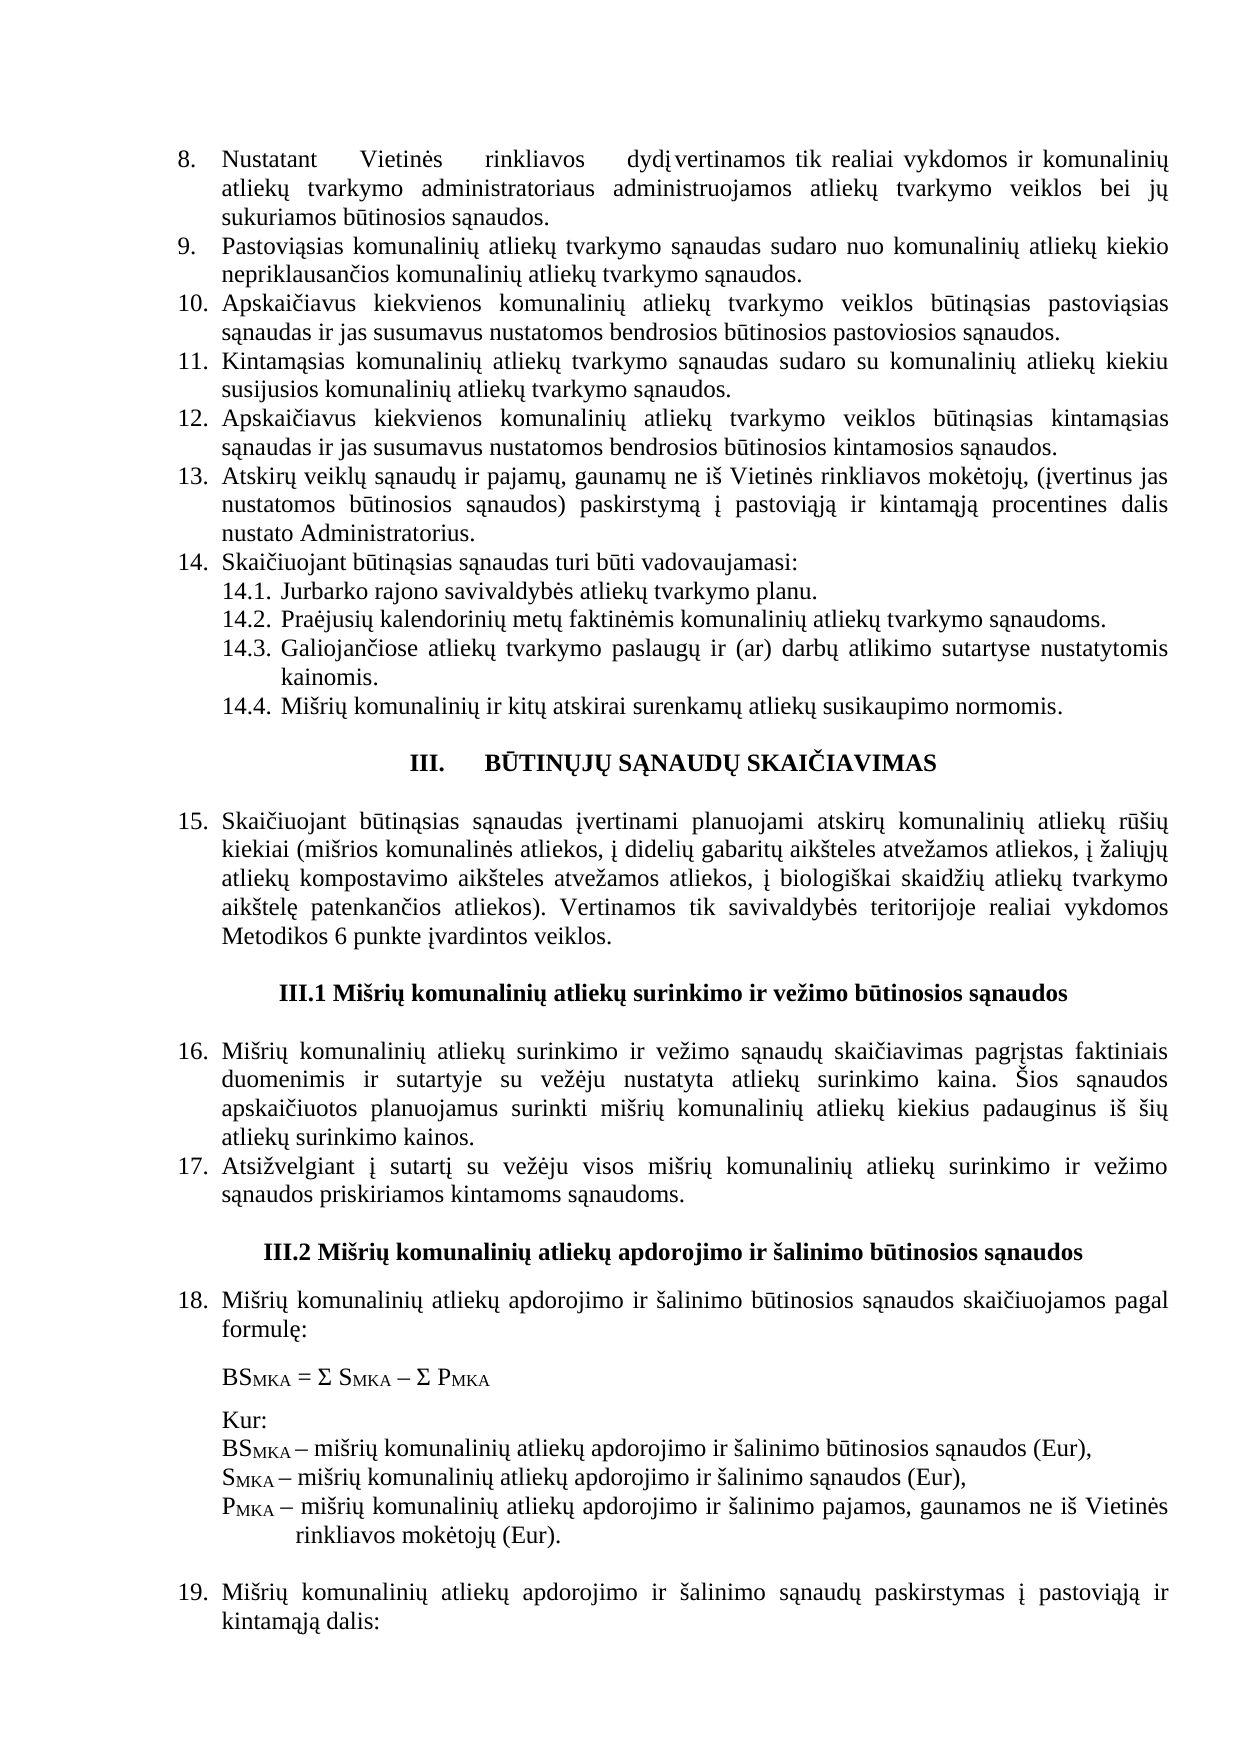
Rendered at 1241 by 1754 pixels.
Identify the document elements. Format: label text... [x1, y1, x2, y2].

text 12. Apskaičiavus kiekvienos komunalinių atliekų tvarkymo veiklos būtinąsias kintamąsias sąnaudas ir jas susumavus nustatomos bendrosios būtinosios kintamosios sąnaudos. [177, 403, 1169, 461]
text 9. Pastoviąsias komunalinių atliekų tvarkymo sąnaudas sudaro nuo komunalinių atliekų kiekio nepriklausančios komunalinių atliekų tvarkymo sąnaudos. [177, 231, 1169, 288]
text 19. Mišrių komunalinių atliekų apdorojimo ir šalinimo sąnaudų paskirstymas į pastoviąją ir kintamąją dalis: [177, 1577, 1169, 1635]
text 15. Skaičiuojant būtinąsias sąnaudas įvertinami planuojami atskirų komunalinių atliekų rūšių kiekiai (mišrios komunalinės atliekos, į didelių gabaritų aikšteles atvežamos atliekos, į žaliųjų atliekų kompostavimo aikšteles atvežamos atliekos, į biologiškai skaidžių atliekų tvarkymo aikštelę patenkančios atliekos). Vertinamos tik savivaldybės teritorijoje realiai vykdomos Metodikos 6 punkte įvardintos veiklos. [177, 806, 1169, 949]
text 13. Atskirų veiklų sąnaudų ir pajamų, gaunamų ne iš Vietinės rinkliavos mokėtojų, (įvertinus jas nustatomos būtinosios sąnaudos) paskirstymą į pastoviąją ir kintamąją procentines dalis nustato Administratorius. [177, 461, 1169, 547]
text 16. Mišrių komunalinių atliekų surinkimo ir vežimo sąnaudų skaičiavimas pagrįstas faktiniais duomenimis ir sutartyje su vežėju nustatyta atliekų surinkimo kaina. Šios sąnaudos apskaičiuotos planuojamus surinkti mišrių komunalinių atliekų kiekius padauginus iš šių atliekų surinkimo kainos. [177, 1036, 1169, 1151]
text SMKA – mišrių komunalinių atliekų apdorojimo ir šalinimo sąnaudos (Eur), [222, 1462, 1169, 1491]
text III.1 Mišrių komunalinių atliekų surinkimo ir vežimo būtinosios sąnaudos [177, 978, 1169, 1007]
text PMKA – mišrių komunalinių atliekų apdorojimo ir šalinimo pajamos, gaunamos ne iš Vietinės rinkliavos mokėtojų (Eur). [222, 1491, 1169, 1548]
text III.2 Mišrių komunalinių atliekų apdorojimo ir šalinimo būtinosios sąnaudos [177, 1237, 1169, 1266]
text 11. Kintamąsias komunalinių atliekų tvarkymo sąnaudas sudaro su komunalinių atliekų kiekiu susijusios komunalinių atliekų tvarkymo sąnaudos. [177, 346, 1169, 403]
text BSMKA – mišrių komunalinių atliekų apdorojimo ir šalinimo būtinosios sąnaudos (Eur), [222, 1433, 1169, 1462]
text 14.3. Galiojančiose atliekų tvarkymo paslaugų ir (ar) darbų atlikimo sutartyse nustatytomis kainomis. [222, 633, 1169, 691]
text 17. Atsižvelgiant į sutartį su vežėju visos mišrių komunalinių atliekų surinkimo ir vežimo sąnaudos priskiriamos kintamoms sąnaudoms. [177, 1151, 1169, 1208]
text Kur: [222, 1405, 1169, 1433]
text 14.1. Jurbarko rajono savivaldybės atliekų tvarkymo planu. [222, 576, 1169, 604]
text 10. Apskaičiavus kiekvienos komunalinių atliekų tvarkymo veiklos būtinąsias pastoviąsias sąnaudas ir jas susumavus nustatomos bendrosios būtinosios pastoviosios sąnaudos. [177, 288, 1169, 346]
text 14.4. Mišrių komunalinių ir kitų atskirai surenkamų atliekų susikaupimo normomis. [222, 691, 1169, 719]
text 18. Mišrių komunalinių atliekų apdorojimo ir šalinimo būtinosios sąnaudos skaičiuojamos pagal formulę: [177, 1285, 1169, 1342]
text 14. Skaičiuojant būtinąsias sąnaudas turi būti vadovaujamasi: [177, 547, 1169, 576]
text 14.2. Praėjusių kalendorinių metų faktinėmis komunalinių atliekų tvarkymo sąnaudoms. [222, 604, 1169, 633]
text III. BŪTINŲJŲ SĄNAUDŲ SKAIČIAVIMAS [177, 748, 1169, 777]
text 8. Nustatant Vietinės rinkliavos dydį vertinamos tik realiai vykdomos ir komunalinių atliekų tvarkymo administratoriaus administruojamos atliekų tvarkymo veiklos bei jų sukuriamos būtinosios sąnaudos. [177, 144, 1169, 231]
text BSMKA = Σ SMKA – Σ PMKA [222, 1362, 1169, 1390]
